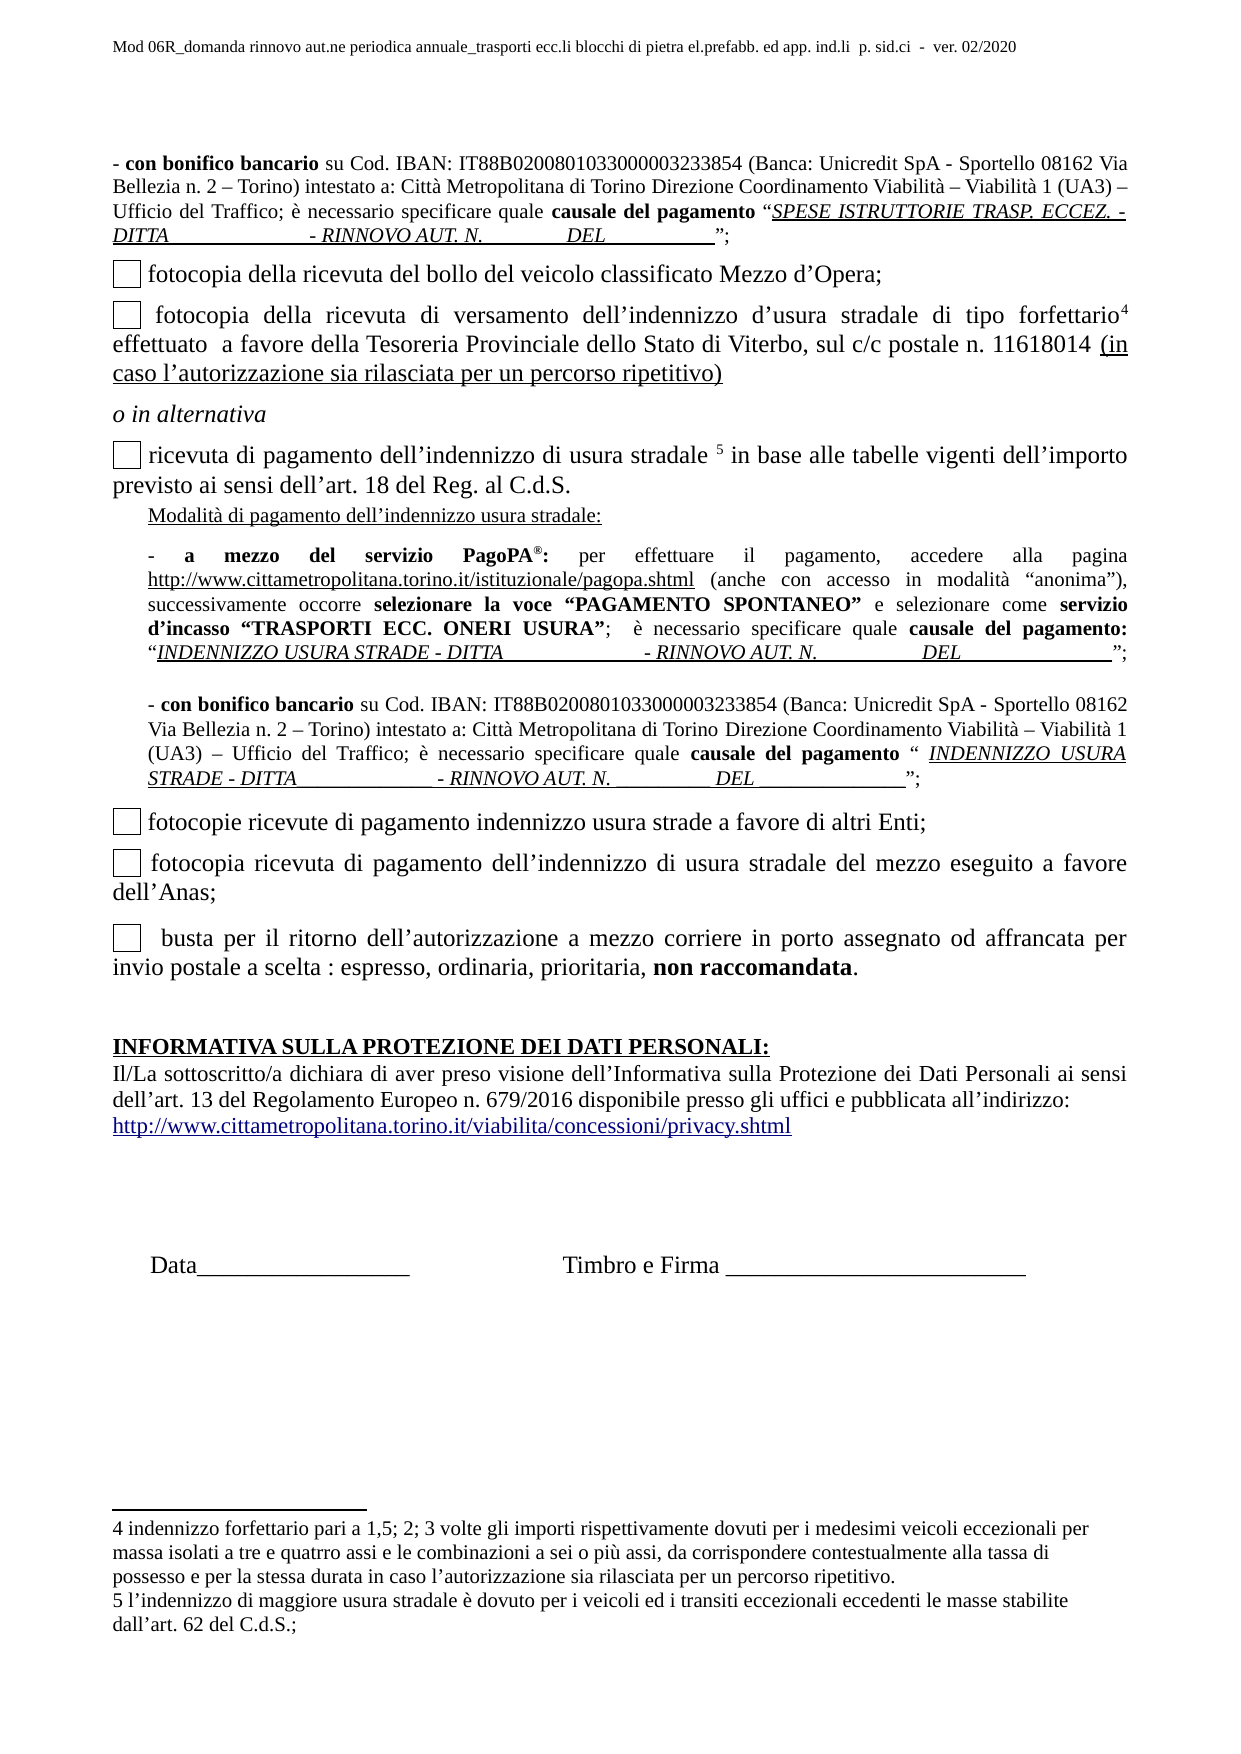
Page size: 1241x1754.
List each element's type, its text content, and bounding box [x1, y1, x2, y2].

list - a mezzo del servizio PagoPA®: per effettuare il pagamento, accedere alla pagina http://www.cittametropolitana.torino.it/istituzionale/pagopa.shtml (anche con accesso in modalità “anonima”), successivamente occorre selezionare la voce “PAGAMENTO SPONTANEO” e selezionare come servizio d’incasso “TRASPORTI ECC. ONERI USURA”; è necessario specificare quale causale del pagamento: “INDENNIZZO USURA STRADE - DITTA_____________ - RINNOVO AUT. N. _________ DEL ______________”; [148, 543, 1128, 664]
text l’indennizzo di maggiore usura stradale è dovuto per i veicoli ed i transiti eccezionali eccedenti le masse stabilite dall’art. 62 del C.d.S.; [112, 1588, 1128, 1636]
text fotocopia della ricevuta di versamento dell’indennizzo d’usura stradale di tipo forfettario effettuato a favore della Tesoreria Provinciale dello Stato di Viterbo, sul c/c postale n. 11618014 (in caso l’autorizzazione sia rilasciata per un percorso ripetitivo) [112, 300, 1128, 387]
text Data_________________ Timbro e Firma ________________________ [150, 1250, 1128, 1279]
text o in alternativa [112, 399, 1128, 428]
text indennizzo forfettario pari a 1,5; 2; 3 volte gli importi rispettivamente dovuti per i medesimi veicoli eccezionali per massa isolati a tre e quatrro assi e le combinazioni a sei o più assi, da corrispondere contestualmente alla tassa di possesso e per la stessa durata in caso l’autorizzazione sia rilasciata per un percorso ripetitivo. [112, 1516, 1128, 1588]
text - con bonifico bancario su Cod. IBAN: IT88B0200801033000003233854 (Banca: Unicredit SpA - Sportello 08162 Via Bellezia n. 2 – Torino) intestato a: Città Metropolitana di Torino Direzione Coordinamento Viabilità – Viabilità 1 (UA3) – Ufficio del Traffico; è necessario specificare quale causale del pagamento “SPESE ISTRUTTORIE TRASP. ECCEZ. - DITTA_____________ - RINNOVO AUT. N. _______ DEL __________”; [112, 150, 1128, 247]
text - con bonifico bancario su Cod. IBAN: IT88B0200801033000003233854 (Banca: Unicredit SpA - Sportello 08162 Via Bellezia n. 2 – Torino) intestato a: Città Metropolitana di Torino Direzione Coordinamento Viabilità – Viabilità 1 (UA3) – Ufficio del Traffico; è necessario specificare quale causale del pagamento “ INDENNIZZO USURA STRADE - DITTA_____________ - RINNOVO AUT. N. _________ DEL ______________”; [148, 692, 1128, 790]
text busta per il ritorno dell’autorizzazione a mezzo corriere in porto assegnato od affrancata per invio postale a scelta : espresso, ordinaria, prioritaria, non raccomandata. [112, 923, 1128, 981]
text ricevuta di pagamento dell’indennizzo di usura stradale in base alle tabelle vigenti dell’importo previsto ai sensi dell’art. 18 del Reg. al C.d.S. [112, 441, 1128, 498]
text fotocopia ricevuta di pagamento dell’indennizzo di usura stradale del mezzo eseguito a favore dell’Anas; [112, 848, 1128, 906]
text Il/La sottoscritto/a dichiara di aver preso visione dell’Informativa sulla Protezione dei Dati Personali ai sensi dell’art. 13 del Regolamento Europeo n. 679/2016 disponibile presso gli uffici e pubblicata all’indirizzo: [112, 1059, 1128, 1112]
text fotocopia della ricevuta del bollo del veicolo classificato Mezzo d’Opera; [112, 259, 1128, 288]
text Modalità di pagamento dell’indennizzo usura stradale: [148, 503, 1128, 527]
text http://www.cittametropolitana.torino.it/viabilita/concessioni/privacy.shtml [112, 1112, 1128, 1139]
text INFORMATIVA SULLA PROTEZIONE DEI DATI PERSONALI: [112, 1033, 1128, 1059]
text fotocopie ricevute di pagamento indennizzo usura strade a favore di altri Enti; [112, 807, 1128, 836]
